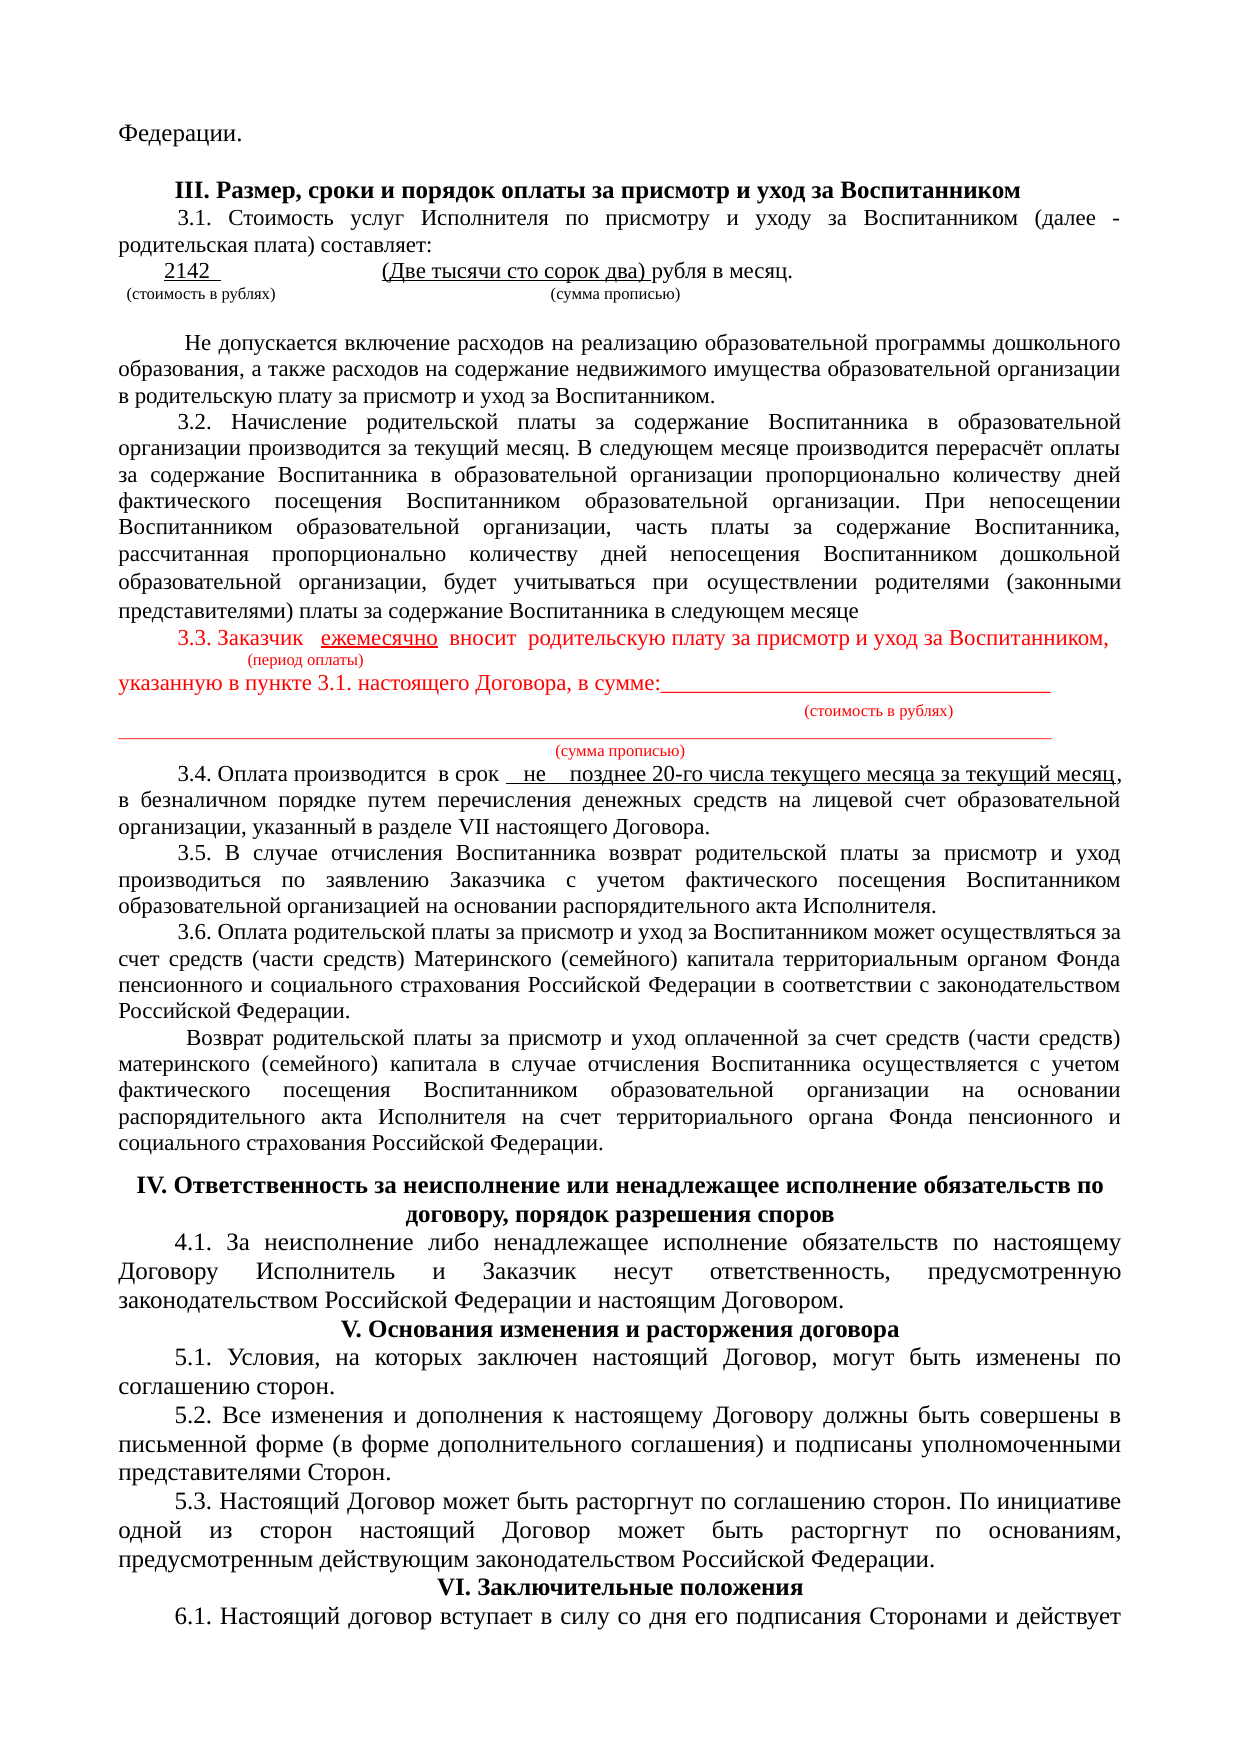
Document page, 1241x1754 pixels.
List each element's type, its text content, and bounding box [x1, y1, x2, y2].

text (период оплаты) [118, 650, 1122, 669]
text 5.3. Настоящий Договор может быть расторгнут по соглашению сторон. По инициативе одной из сторон настоящий Договор может быть расторгнут по основаниям, предусмотренным действующим законодательством Российской Федерации. [118, 1486, 1122, 1572]
text 3.2. Начисление родительской платы за содержание Воспитанника в образовательной организации производится за текущий месяц. В следующем месяце производится перерасчёт оплаты за содержание Воспитанника в образовательной организации пропорционально количеству дней фактического посещения Воспитанником образовательной организации. При непосещении Воспитанником образовательной организации, часть платы за содержание Воспитанника, рассчитанная пропорционально количеству дней непосещения Воспитанником дошкольной образовательной организации, будет учитываться при осуществлении родителями (законными представителями) платы за содержание Воспитанника в следующем месяце [118, 408, 1122, 624]
text указанную в пункте 3.1. настоящего Договора, в сумме:__________________________________ [118, 669, 1122, 696]
text Не допускается включение расходов на реализацию образовательной программы дошкольного образования, а также расходов на содержание недвижимого имущества образовательной организации в родительскую плату за присмотр и уход за Воспитанником. [118, 329, 1122, 408]
text 5.2. Все изменения и дополнения к настоящему Договору должны быть совершены в письменной форме (в форме дополнительного соглашения) и подписаны уполномоченными представителями Сторон. [118, 1400, 1122, 1486]
text 6.1. Настоящий договор вступает в силу со дня его подписания Сторонами и действует [118, 1601, 1122, 1630]
text V. Основания изменения и расторжения договора [118, 1314, 1122, 1342]
text III. Размер, сроки и порядок оплаты за присмотр и уход за Воспитанником [118, 176, 1122, 204]
text (стоимость в рублях) (сумма прописью) [118, 283, 1122, 303]
text 5.1. Условия, на которых заключен настоящий Договор, могут быть изменены по соглашению сторон. [118, 1342, 1122, 1400]
text 2142 (Две тысячи сто сорок два) рубля в месяц. [118, 257, 1122, 283]
text (стоимость в рублях) [118, 696, 1122, 722]
text 3.1. Стоимость услуг Исполнителя по присмотру и уходу за Воспитанником (далее - родительская плата) составляет: [118, 204, 1122, 257]
text Федерации. [118, 118, 1122, 147]
text 3.6. Оплата родительской платы за присмотр и уход за Воспитанником может осуществляться за счет средств (части средств) Материнского (семейного) капитала территориальным органом Фонда пенсионного и социального страхования Российской Федерации в соответствии с законодательством Российской Федерации. [118, 918, 1122, 1024]
text ________________________________________________________________________________________________________________ [118, 722, 1122, 741]
text 4.1. За неисполнение либо ненадлежащее исполнение обязательств по настоящему Договору Исполнитель и Заказчик несут ответственность, предусмотренную законодательством Российской Федерации и настоящим Договором. [118, 1227, 1122, 1314]
text IV. Ответственность за неисполнение или ненадлежащее исполнение обязательств по договору, порядок разрешения споров [118, 1170, 1122, 1227]
text Возврат родительской платы за присмотр и уход оплаченной за счет средств (части средств) материнского (семейного) капитала в случае отчисления Воспитанника осуществляется с учетом фактического посещения Воспитанником образовательной организации на основании распорядительного акта Исполнителя на счет территориального органа Фонда пенсионного и социального страхования Российской Федерации. [118, 1024, 1122, 1156]
text (сумма прописью) [118, 741, 1122, 760]
text VI. Заключительные положения [118, 1572, 1122, 1601]
text 3.4. Оплата производится в срок не позднее 20-го числа текущего месяца за текущий месяц, в безналичном порядке путем перечисления денежных средств на лицевой счет образовательной организации, указанный в разделе VII настоящего Договора. [118, 760, 1122, 839]
text 3.5. В случае отчисления Воспитанника возврат родительской платы за присмотр и уход производиться по заявлению Заказчика с учетом фактического посещения Воспитанником образовательной организацией на основании распорядительного акта Исполнителя. [118, 839, 1122, 918]
text 3.3. Заказчик ежемесячно вносит родительскую плату за присмотр и уход за Воспитанником, [118, 624, 1122, 650]
